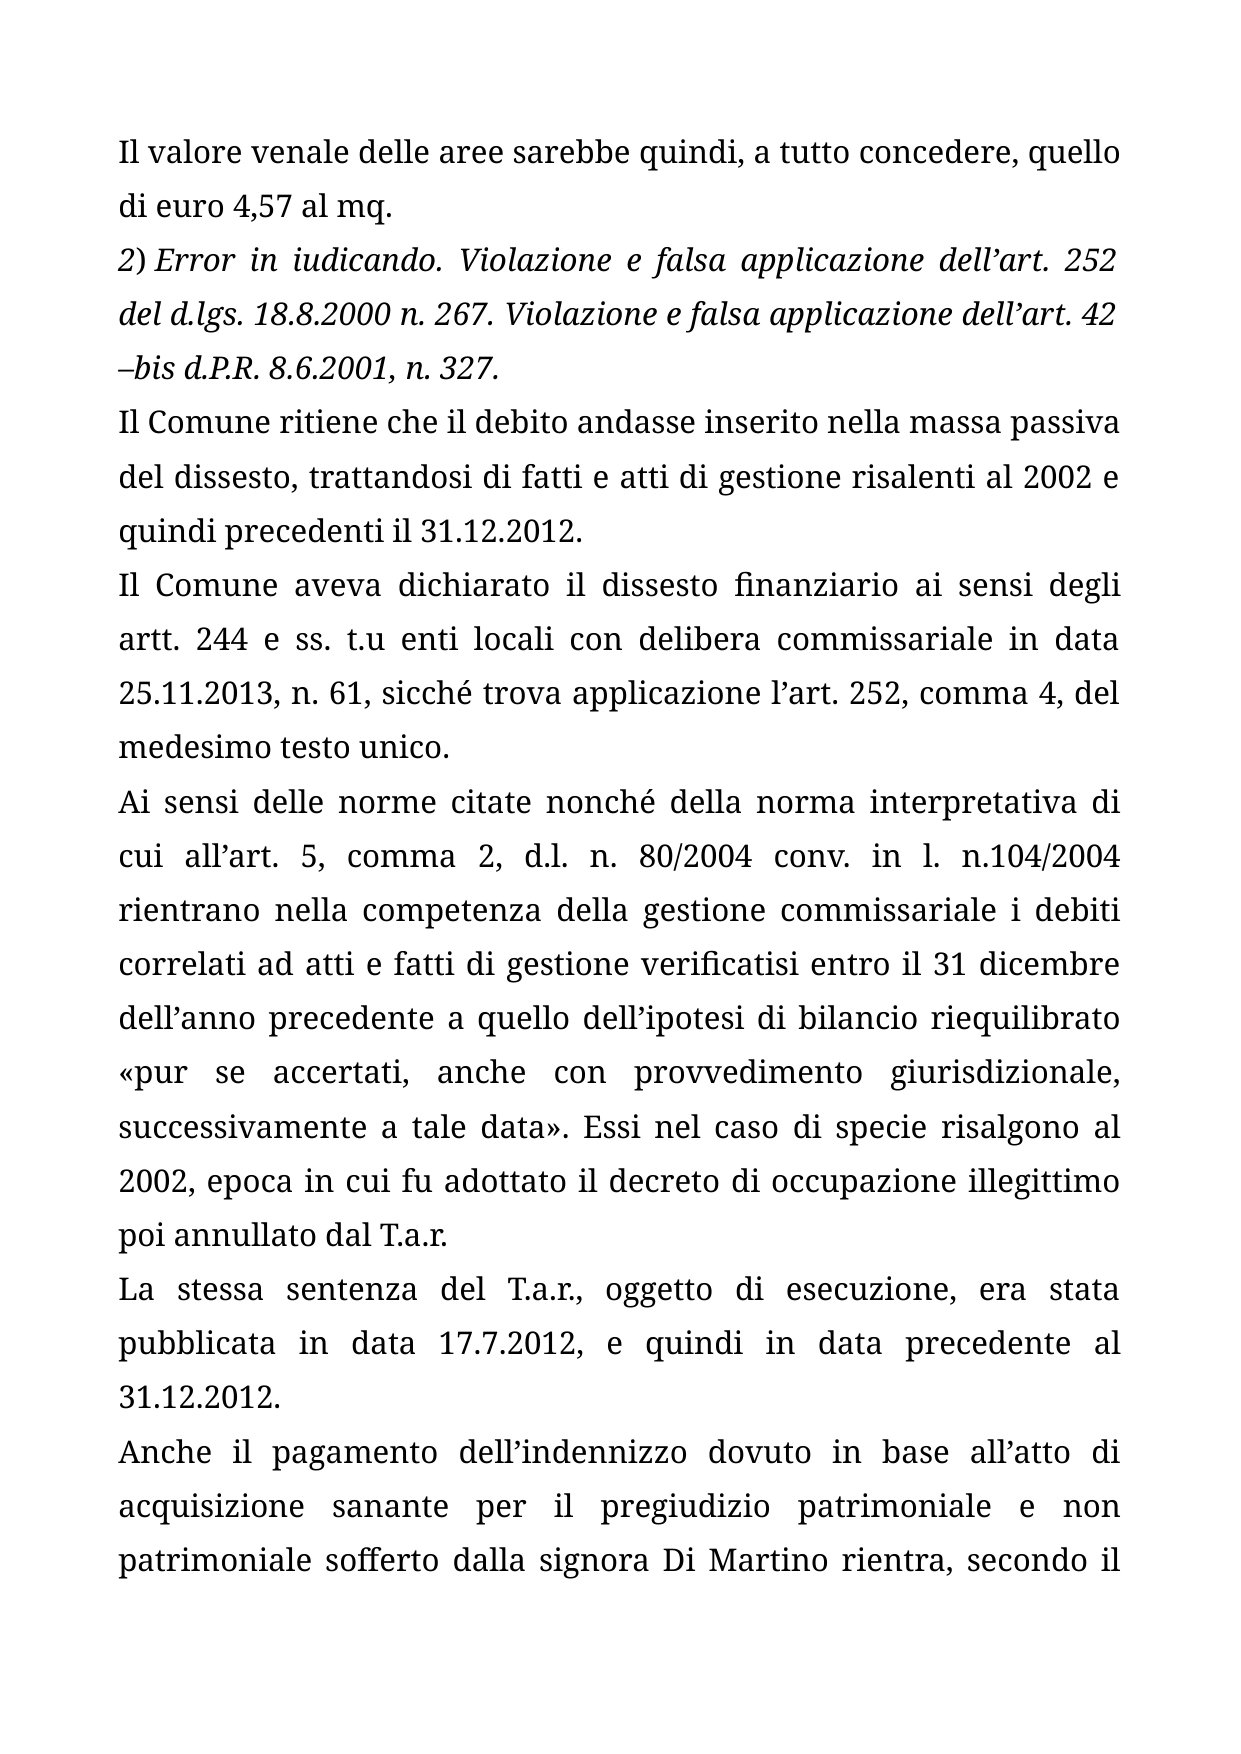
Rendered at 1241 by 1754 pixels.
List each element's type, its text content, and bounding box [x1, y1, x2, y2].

text La stessa sentenza del T.a.r., oggetto di esecuzione, era stata pubblicata in data 17.7.2012, e quindi in data precedente al 31.12.2012. [118, 1256, 1122, 1418]
text 2) Error in iudicando. Violazione e falsa applicazione dell’art. 252 del d.lgs. 18.8.2000 n. 267. Violazione e falsa applicazione dell’art. 42 –bis d.P.R. 8.6.2001, n. 327. [118, 226, 1122, 389]
text Il Comune aveva dichiarato il dissesto finanziario ai sensi degli artt. 244 e ss. t.u enti locali con delibera commissariale in data 25.11.2013, n. 61, sicché trova applicazione l’art. 252, comma 4, del medesimo testo unico. [118, 551, 1122, 768]
text Il valore venale delle aree sarebbe quindi, a tutto concedere, quello di euro 4,57 al mq. [118, 118, 1122, 226]
text Ai sensi delle norme citate nonché della norma interpretativa di cui all’art. 5, comma 2, d.l. n. 80/2004 conv. in l. n.104/2004 rientrano nella competenza della gestione commissariale i debiti correlati ad atti e fatti di gestione verificatisi entro il 31 dicembre dell’anno precedente a quello dell’ipotesi di bilancio riequilibrato «pur se accertati, anche con provvedimento giurisdizionale, successivamente a tale data». Essi nel caso di specie risalgono al 2002, epoca in cui fu adottato il decreto di occupazione illegittimo poi annullato dal T.a.r. [118, 768, 1122, 1256]
text Il Comune ritiene che il debito andasse inserito nella massa passiva del dissesto, trattandosi di fatti e atti di gestione risalenti al 2002 e quindi precedenti il 31.12.2012. [118, 389, 1122, 551]
text Anche il pagamento dell’indennizzo dovuto in base all’atto di acquisizione sanante per il pregiudizio patrimoniale e non patrimoniale sofferto dalla signora Di Martino rientra, secondo il [118, 1418, 1122, 1581]
